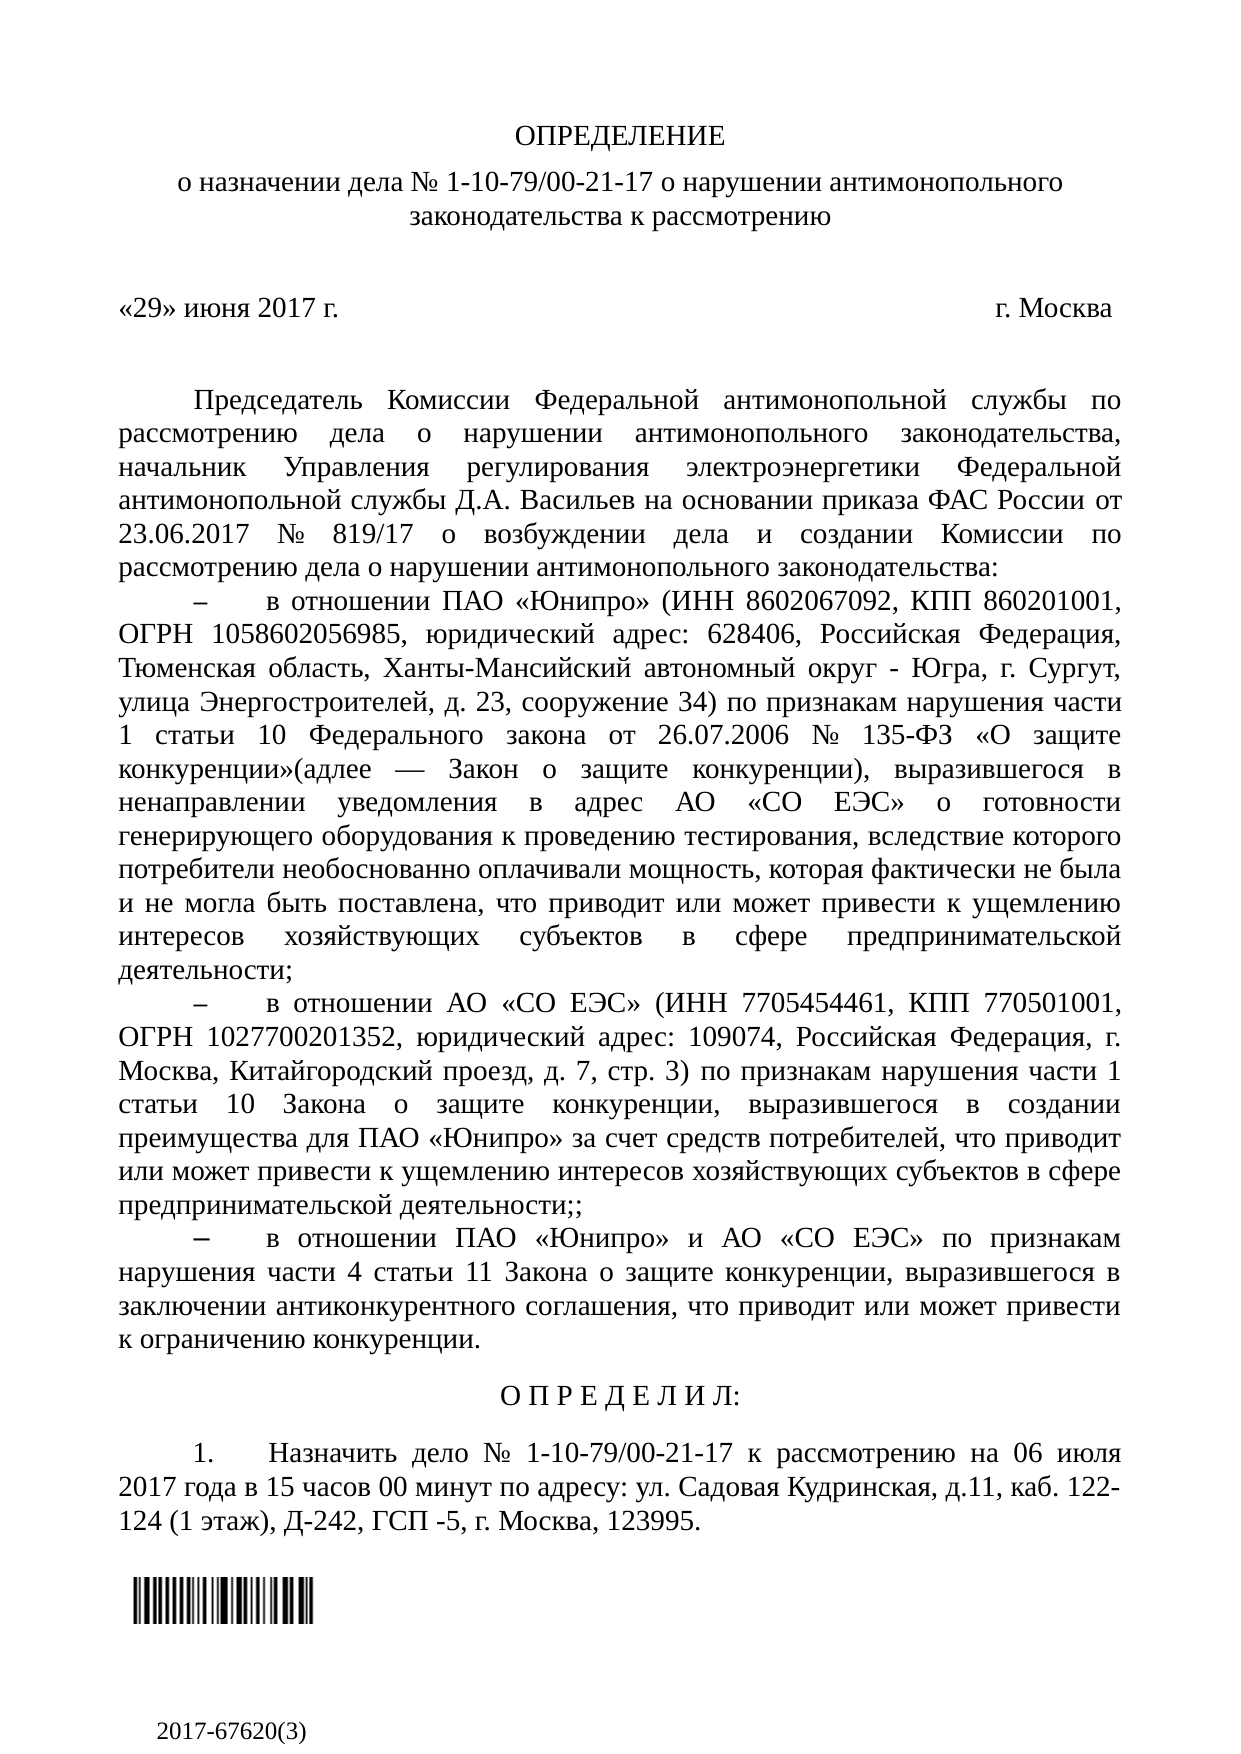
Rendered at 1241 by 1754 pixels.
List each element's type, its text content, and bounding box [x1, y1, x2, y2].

text о назначении дела № 1-10-79/00-21-17 о нарушении антимонопольного законодательства к рассмотрению [118, 164, 1122, 231]
list в отношении АО «СО ЕЭС» (ИНН 7705454461, КПП 770501001, ОГРН 1027700201352, юридический адрес: 109074, Российская Федерация, г. Москва, Китайгородский проезд, д. 7, стр. 3) по признакам нарушения части 1 статьи 10 Закона о защите конкуренции, выразившегося в создании преимущества для ПАО «Юнипро» за счет средств потребителей, что приводит или может привести к ущемлению интересов хозяйствующих субъектов в сфере предпринимательской деятельности;; [118, 986, 1122, 1220]
list Назначить дело № 1-10-79/00-21-17 к рассмотрению на 06 июля 2017 года в 15 часов 00 минут по адресу: ул. Садовая Кудринская, д.11, каб. 122-124 (1 этаж), Д-242, ГСП -5, г. Москва, 123995. [118, 1436, 1122, 1536]
list в отношении ПАО «Юнипро» (ИНН 8602067092, КПП 860201001, ОГРН 1058602056985, юридический адрес: 628406, Российская Федерация, Тюменская область, Ханты-Мансийский автономный округ - Югра, г. Сургут, улица Энергостроителей, д. 23, сооружение 34) по признакам нарушения части 1 статьи 10 Федерального закона от 26.07.2006 № 135-ФЗ «О защите конкуренции»(адлее — Закон о защите конкуренции), выразившегося в ненаправлении уведомления в адрес АО «СО ЕЭС» о готовности генерирующего оборудования к проведению тестирования, вследствие которого потребители необоснованно оплачивали мощность, которая фактически не была и не могла быть поставлена, что приводит или может привести к ущемлению интересов хозяйствующих субъектов в сфере предпринимательской деятельности; [118, 583, 1122, 986]
text Председатель Комиссии Федеральной антимонопольной службы по рассмотрению дела о нарушении антимонопольного законодательства, начальник Управления регулирования электроэнергетики Федеральной антимонопольной службы Д.А. Васильев на основании приказа ФАС России от 23.06.2017 № 819/17 о возбуждении дела и создании Комиссии по рассмотрению дела о нарушении антимонопольного законодательства: [118, 382, 1122, 583]
text «29» июня 2017 г. г. Москва [118, 290, 1122, 323]
text ОПРЕДЕЛЕНИЕ [118, 118, 1122, 152]
text О П Р Е Д Е Л И Л: [118, 1378, 1122, 1412]
list в отношении ПАО «Юнипро» и АО «СО ЕЭС» по признакам нарушения части 4 статьи 11 Закона о защите конкуренции, выразившегося в заключении антиконкурентного соглашения, что приводит или может привести к ограничению конкуренции. [118, 1220, 1122, 1355]
picture [118, 1577, 331, 1624]
